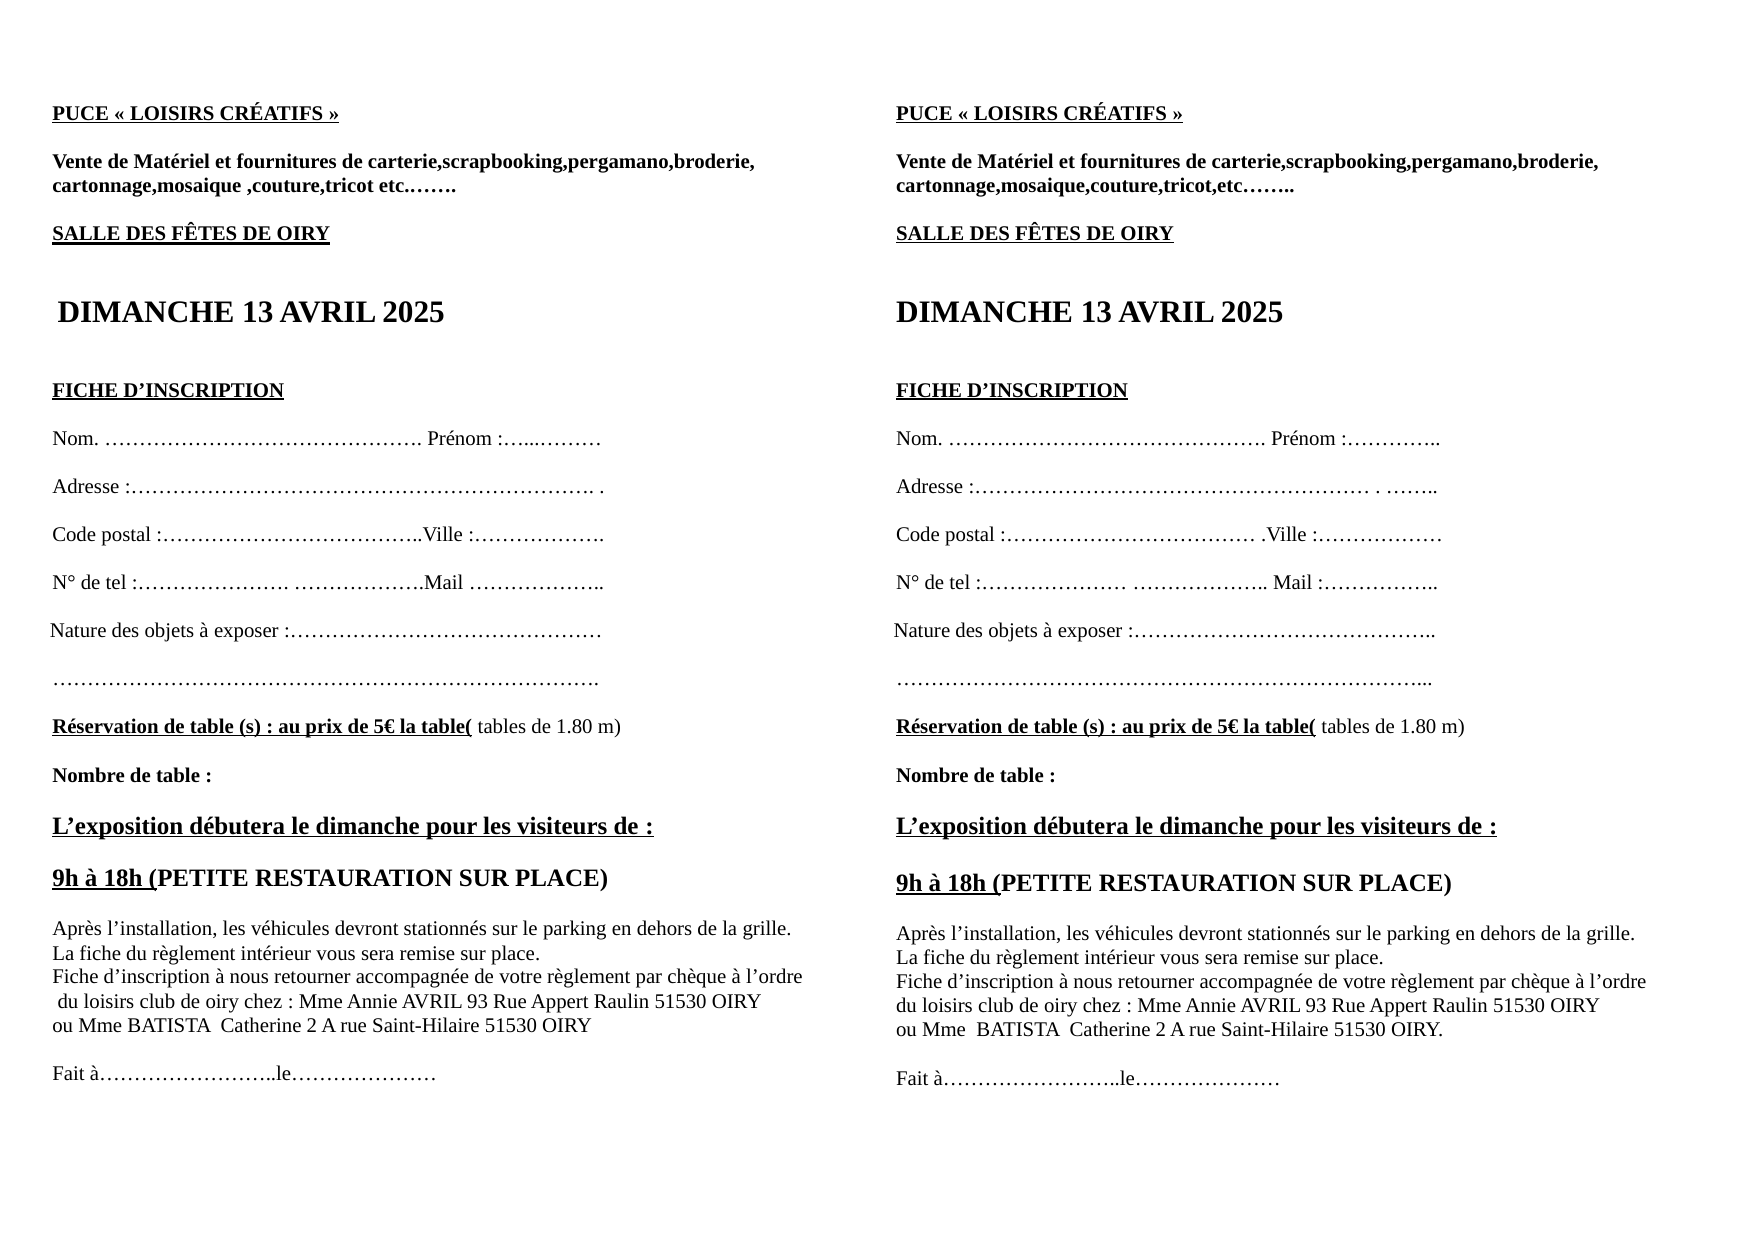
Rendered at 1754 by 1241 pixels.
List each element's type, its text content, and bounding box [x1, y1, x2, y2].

table_header PUCE « LOISIRS CRÉATIFS » Vente de Matériel et fournitures de carterie,scrapbooking,pergamano,broderie, cartonnage,mosaique ,couture,tricot etc.……. SALLE DES FÊTES DE OIRY DIMANCHE 13 AVRIL 2025 FICHE D’INSCRIPTION Nom. ………………………………………. Prénom :…...……… Adresse :…………………………………………………………. . Code postal :………………………………..Ville :………………. N° de tel :…………………. ……………….Mail ……………….. Nature des objets à exposer :……………………………………… ……………………………………………………………………. Réservation de table (s) : au prix de 5€ la table( tables de 1.80 m) Nombre de table : L’exposition débutera le dimanche pour les visiteurs de : 9h à 18h (PETITE RESTAURATION SUR PLACE) Après l’installation, les véhicules devront stationnés sur le parking en dehors de la grille. La fiche du règlement intérieur vous sera remise sur place. Fiche d’inscription à nous retourner accompagnée de votre règlement par chèque à l’ordre du loisirs club de oiry chez : Mme Annie AVRIL 93 Rue Appert Raulin 51530 OIRY ou Mme BATISTA Catherine 2 A rue Saint-Hilaire 51530 OIRY Fait à……………………..le………………… [52, 101, 896, 1133]
table_header PUCE « LOISIRS CRÉATIFS » Vente de Matériel et fournitures de carterie,scrapbooking,pergamano,broderie, cartonnage,mosaique,couture,tricot,etc…….. SALLE DES FÊTES DE OIRY DIMANCHE 13 AVRIL 2025 FICHE D’INSCRIPTION Nom. ………………………………………. Prénom :………….. Adresse :………………………………………………… . …….. Code postal :……………………………… .Ville :……………… N° de tel :………………… ……………….. Mail :…………….. Nature des objets à exposer :…………………………………….. …………………………………………………………………... Réservation de table (s) : au prix de 5€ la table( tables de 1.80 m) Nombre de table : L’exposition débutera le dimanche pour les visiteurs de : 9h à 18h (PETITE RESTAURATION SUR PLACE) Après l’installation, les véhicules devront stationnés sur le parking en dehors de la grille. La fiche du règlement intérieur vous sera remise sur place. Fiche d’inscription à nous retourner accompagnée de votre règlement par chèque à l’ordre du loisirs club de oiry chez : Mme Annie AVRIL 93 Rue Appert Raulin 51530 OIRY ou Mme BATISTA Catherine 2 A rue Saint-Hilaire 51530 OIRY. Fait à……………………..le………………… [896, 101, 1752, 1133]
